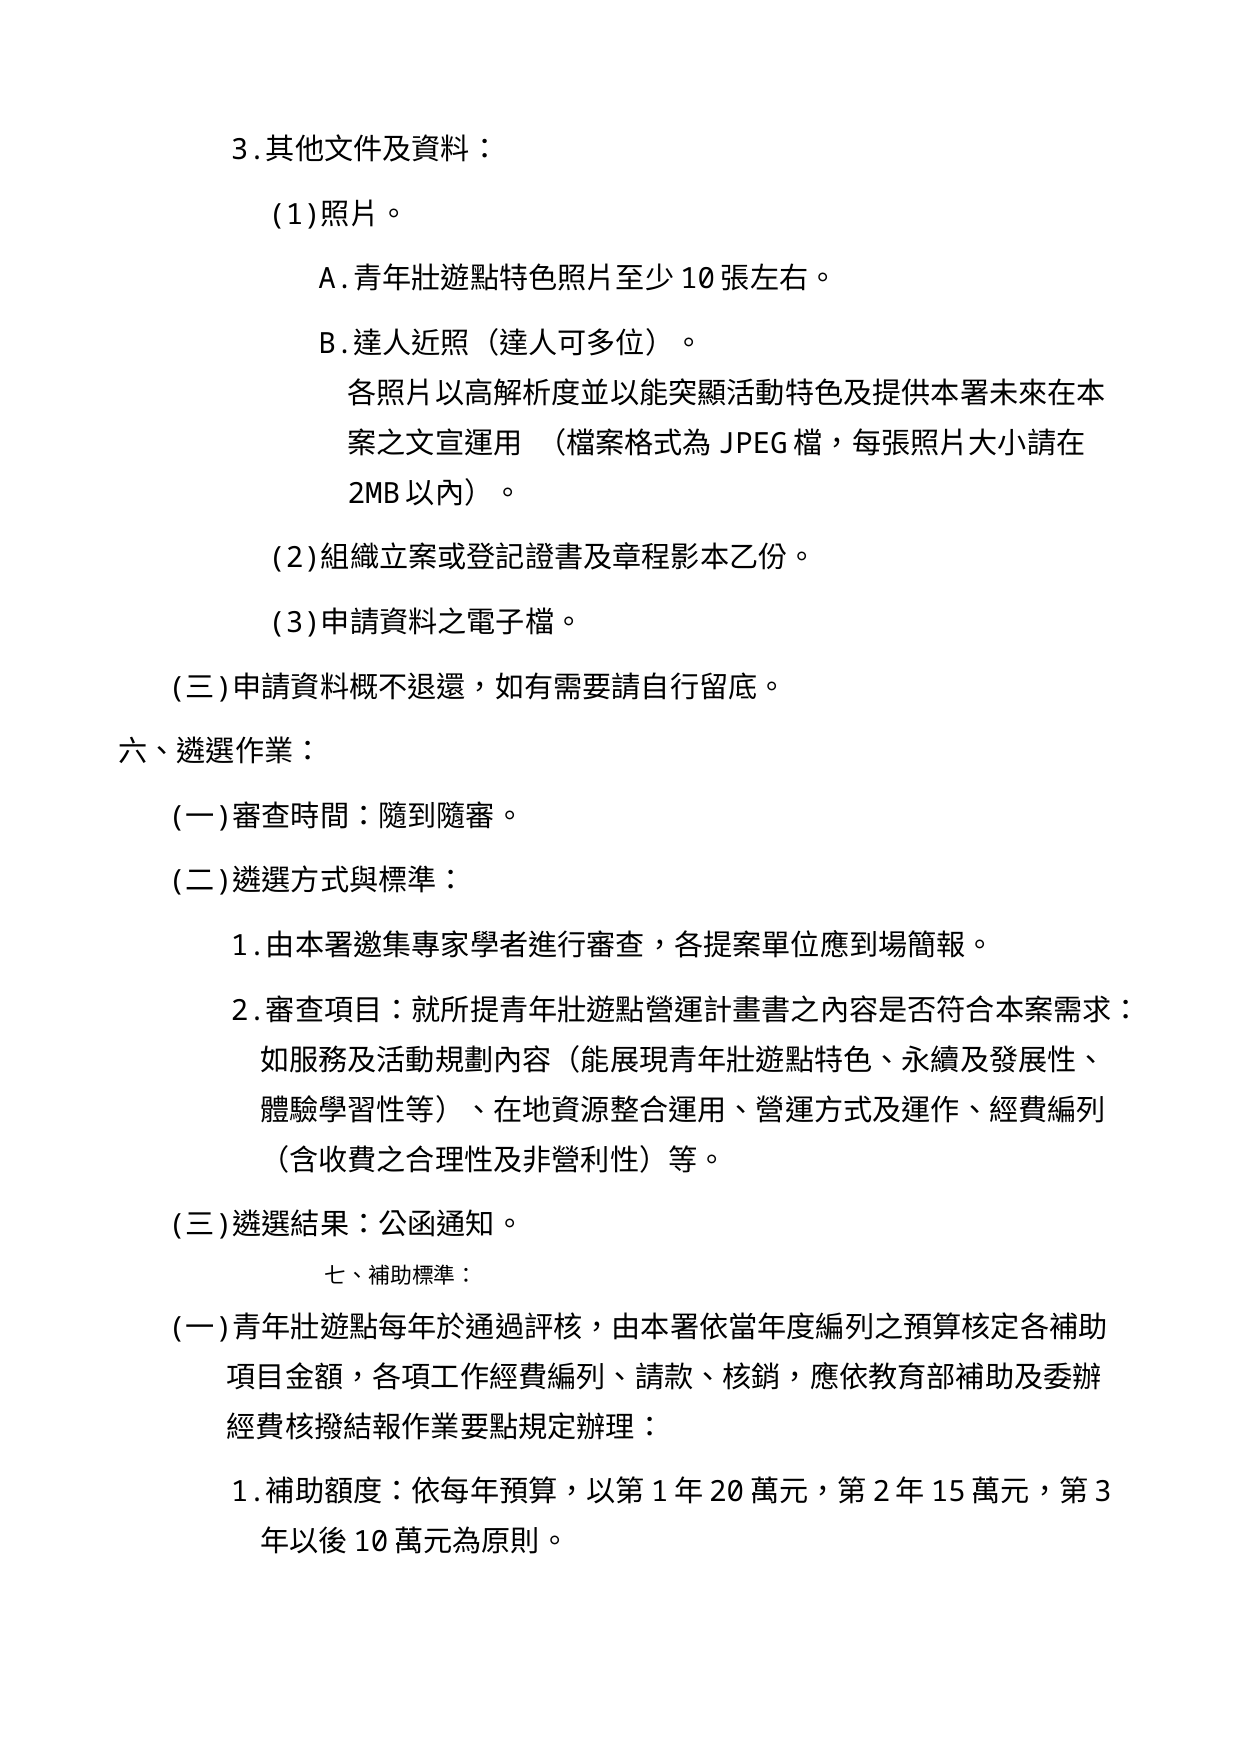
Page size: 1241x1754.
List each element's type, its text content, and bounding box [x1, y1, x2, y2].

text 3.其他文件及資料： [231, 118, 1122, 168]
text A.青年壯遊點特色照片至少10張左右。 [318, 247, 1122, 297]
text (二)遴選方式與標準： [168, 849, 1122, 899]
text (2)組織立案或登記證書及章程影本乙份。 [268, 526, 1122, 576]
text (1)照片。 [268, 183, 1122, 233]
text 1.由本署邀集專家學者進行審查，各提案單位應到場簡報。 [231, 914, 1122, 964]
text (三)申請資料概不退還，如有需要請自行留底。 [168, 656, 1122, 706]
text 六、遴選作業： [118, 720, 1122, 770]
text (三)遴選結果：公函通知。 [168, 1193, 1122, 1243]
text B.達人近照（達人可多位）。 各照片以高解析度並以能突顯活動特色及提供本署未來在本案之文宣運用 （檔案格式為JPEG檔，每張照片大小請在2MB以內）。 [318, 312, 1122, 512]
text 1.補助額度：依每年預算，以第1年20萬元，第2年15萬元，第3年以後10萬元為原則。 [231, 1460, 1122, 1560]
text 2.審查項目：就所提青年壯遊點營運計畫書之內容是否符合本案需求：如服務及活動規劃內容（能展現青年壯遊點特色、永續及發展性、體驗學習性等）、在地資源整合運用、營運方式及運作、經費編列（含收費之合理性及非營利性）等。 [231, 978, 1122, 1178]
text (3)申請資料之電子檔。 [268, 591, 1122, 641]
text (一)審查時間：隨到隨審。 [168, 785, 1122, 835]
text (一)青年壯遊點每年於通過評核，由本署依當年度編列之預算核定各補助項目金額，各項工作經費編列、請款、核銷，應依教育部補助及委辦經費核撥結報作業要點規定辦理： [168, 1296, 1122, 1446]
text 七、補助標準： [324, 1258, 1122, 1289]
